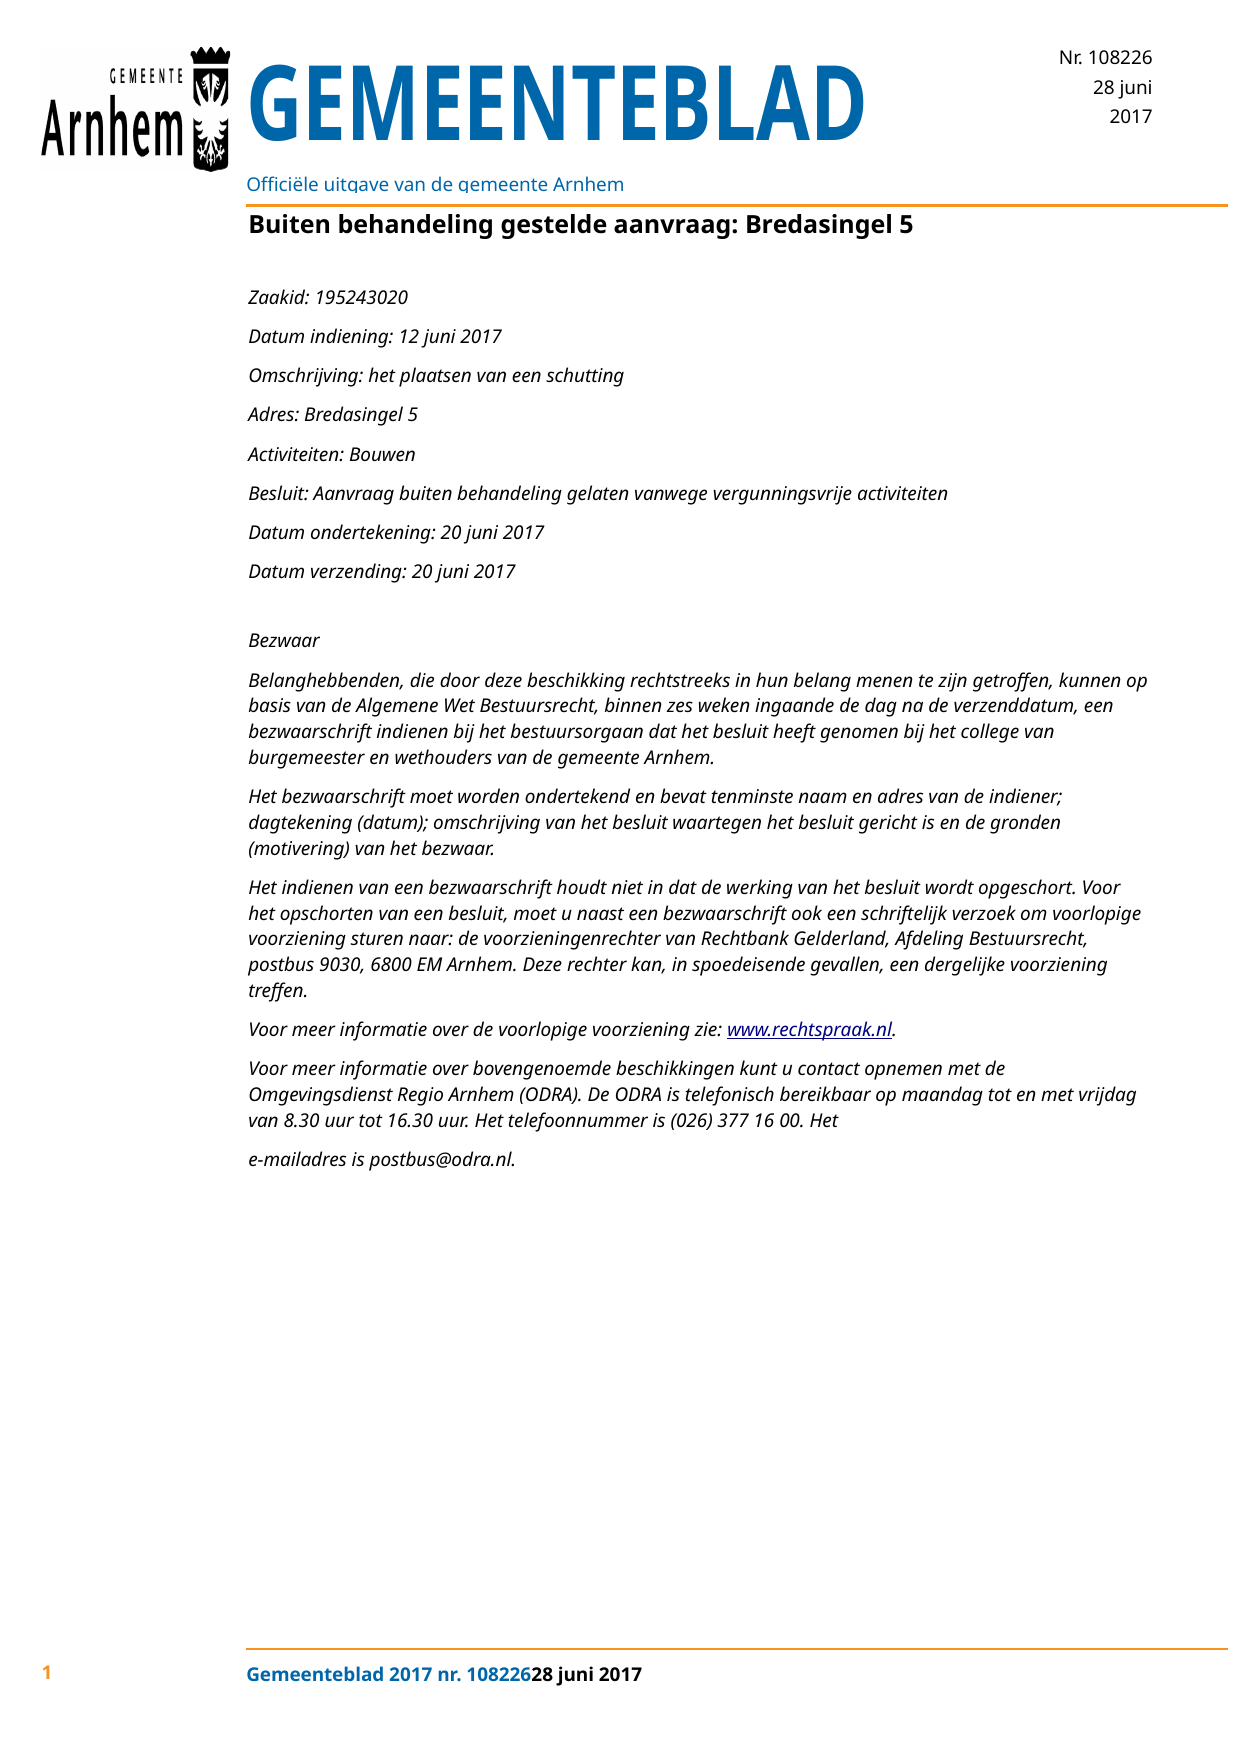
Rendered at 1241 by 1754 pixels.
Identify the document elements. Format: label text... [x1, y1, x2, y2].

text e-mailadres is postbus@odra.nl. [248, 1146, 1152, 1172]
text Het bezwaarschrift moet worden ondertekend en bevat tenminste naam en adres van de indiener; dagtekening (datum); omschrijving van het besluit waartegen het besluit gericht is en de gronden (motivering) van het bezwaar. [248, 783, 1152, 861]
text Bezwaar [248, 628, 1152, 653]
text Datum verzending: 20 juni 2017 [248, 559, 1152, 584]
text Activiteiten: Bouwen [248, 441, 1152, 467]
text Belanghebbenden, die door deze beschikking rechtstreeks in hun belang menen te zijn getroffen, kunnen op basis van de Algemene Wet Bestuursrecht, binnen zes weken ingaande de dag na de verzenddatum, een bezwaarschrift indienen bij het bestuursorgaan dat het besluit heeft genomen bij het college van burgemeester en wethouders van de gemeente Arnhem. [248, 667, 1152, 770]
text Zaakid: 195243020 [248, 284, 1152, 309]
text Adres: Bredasingel 5 [248, 402, 1152, 427]
text Het indienen van een bezwaarschrift houdt niet in dat de werking van het besluit wordt opgeschort. Voor het opschorten van een besluit, moet u naast een bezwaarschrift ook een schriftelijk verzoek om voorlopige voorziening sturen naar: de voorzieningenrechter van Rechtbank Gelderland, Afdeling Bestuursrecht, postbus 9030, 6800 EM Arnhem. Deze rechter kan, in spoedeisende gevallen, een dergelijke voorziening treffen. [248, 874, 1152, 1003]
text Omschrijving: het plaatsen van een schutting [248, 362, 1152, 388]
text Datum indiening: 12 juni 2017 [248, 323, 1152, 349]
picture [41, 47, 231, 172]
text Voor meer informatie over de voorlopige voorziening zie: www.rechtspraak.nl. [248, 1016, 1152, 1042]
text Buiten behandeling gestelde aanvraag: Bredasingel 5 [248, 207, 1152, 241]
text Besluit: Aanvraag buiten behandeling gelaten vanwege vergunningsvrije activiteiten [248, 480, 1152, 506]
text Voor meer informatie over bovengenoemde beschikkingen kunt u contact opnemen met de Omgevingsdienst Regio Arnhem (ODRA). De ODRA is telefonisch bereikbaar op maandag tot en met vrijdag van 8.30 uur tot 16.30 uur. Het telefoonnummer is (026) 377 16 00. Het [248, 1056, 1152, 1133]
text Datum ondertekening: 20 juni 2017 [248, 519, 1152, 545]
